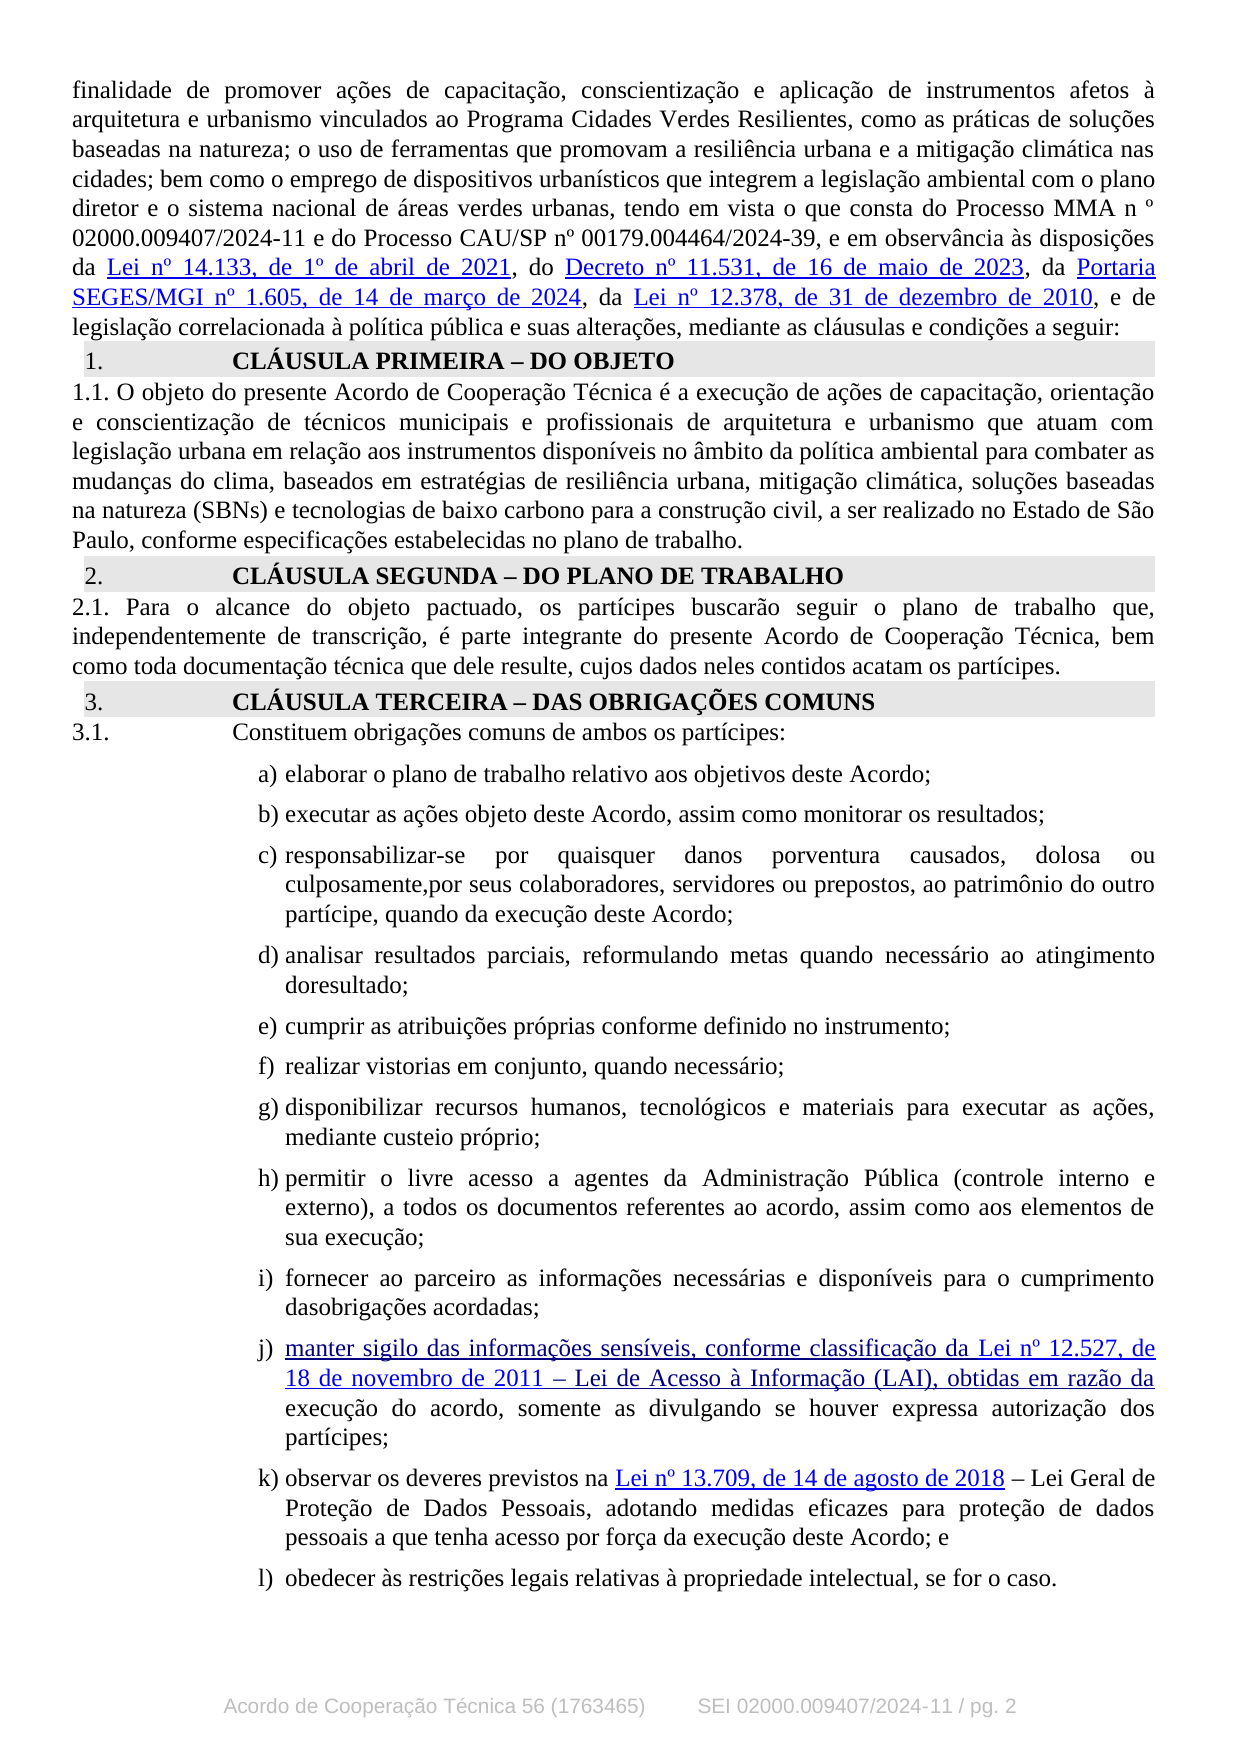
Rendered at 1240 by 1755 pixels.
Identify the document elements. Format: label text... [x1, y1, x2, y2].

list disponibilizar recursos humanos, tecnológicos e materiais para executar as ações, mediante custeio próprio; [258, 1092, 1156, 1150]
list analisar resultados parciais, reformulando metas quando necessário ao atingimento doresultado; [258, 940, 1156, 998]
list observar os deveres previstos na Lei nº 13.709, de 14 de agosto de 2018 – Lei Geral de Proteção de Dados Pessoais, adotando medidas eficazes para proteção de dados pessoais a que tenha acesso por força da execução deste Acordo; e [258, 1463, 1156, 1551]
table_header CLÁUSULA SEGUNDA – DO PLANO DE TRABALHO [232, 556, 1155, 592]
table_header 3. [84, 681, 232, 717]
text 1.1. O objeto do presente Acordo de Cooperação Técnica é a execução de ações de capacitação, orientação e conscientização de técnicos municipais e profissionais de arquitetura e urbanismo que atuam com legislação urbana em relação aos instrumentos disponíveis no âmbito da política ambiental para combater as mudanças do clima, baseados em estratégias de resiliência urbana, mitigação climática, soluções baseadas na natureza (SBNs) e tecnologias de baixo carbono para a construção civil, a ser realizado no Estado de São Paulo, conforme especificações estabelecidas no plano de trabalho. [72, 377, 1156, 554]
text finalidade de promover ações de capacitação, conscientização e aplicação de instrumentos afetos à arquitetura e urbanismo vinculados ao Programa Cidades Verdes Resilientes, como as práticas de soluções baseadas na natureza; o uso de ferramentas que promovam a resiliência urbana e a mitigação climática nas cidades; bem como o emprego de dispositivos urbanísticos que integrem a legislação ambiental com o plano diretor e o sistema nacional de áreas verdes urbanas, tendo em vista o que consta do Processo MMA n º 02000.009407/2024-11 e do Processo CAU/SP nº 00179.004464/2024-39, e em observância às disposições da Lei nº 14.133, de 1º de abril de 2021, do Decreto nº 11.531, de 16 de maio de 2023, da Portaria SEGES/MGI nº 1.605, de 14 de março de 2024, da Lei nº 12.378, de 31 de dezembro de 2010, e de legislação correlacionada à política pública e suas alterações, mediante as cláusulas e condições a seguir: [72, 75, 1156, 340]
list executar as ações objeto deste Acordo, assim como monitorar os resultados; [258, 799, 1156, 828]
table_header 1. [84, 341, 232, 377]
table_header CLÁUSULA PRIMEIRA – DO OBJETO [232, 341, 1155, 377]
table_header CLÁUSULA TERCEIRA – DAS OBRIGAÇÕES COMUNS [232, 681, 1155, 717]
list elaborar o plano de trabalho relativo aos objetivos deste Acordo; [258, 759, 1156, 787]
text 2.1. Para o alcance do objeto pactuado, os partícipes buscarão seguir o plano de trabalho que, independentemente de transcrição, é parte integrante do presente Acordo de Cooperação Técnica, bem como toda documentação técnica que dele resulte, cujos dados neles contidos acatam os partícipes. [72, 592, 1156, 679]
list obedecer às restrições legais relativas à propriedade intelectual, se for o caso. [258, 1563, 1156, 1592]
list cumprir as atribuições próprias conforme definido no instrumento; [258, 1011, 1156, 1039]
table_header 2. [84, 556, 232, 592]
list responsabilizar-se por quaisquer danos porventura causados, dolosa ou culposamente,por seus colaboradores, servidores ou prepostos, ao patrimônio do outro partícipe, quando da execução deste Acordo; [258, 840, 1156, 928]
list fornecer ao parceiro as informações necessárias e disponíveis para o cumprimento dasobrigações acordadas; [258, 1263, 1156, 1321]
list permitir o livre acesso a agentes da Administração Pública (controle interno e externo), a todos os documentos referentes ao acordo, assim como aos elementos de sua execução; [258, 1163, 1156, 1251]
list manter sigilo das informações sensíveis, conforme classificação da Lei nº 12.527, de 18 de novembro de 2011 – Lei de Acesso à Informação (LAI), obtidas em razão da execução do acordo, somente as divulgando se houver expressa autorização dos partícipes; [258, 1333, 1156, 1451]
text 3.1. Constituem obrigações comuns de ambos os partícipes: [72, 717, 1164, 746]
list realizar vistorias em conjunto, quando necessário; [258, 1051, 1156, 1080]
